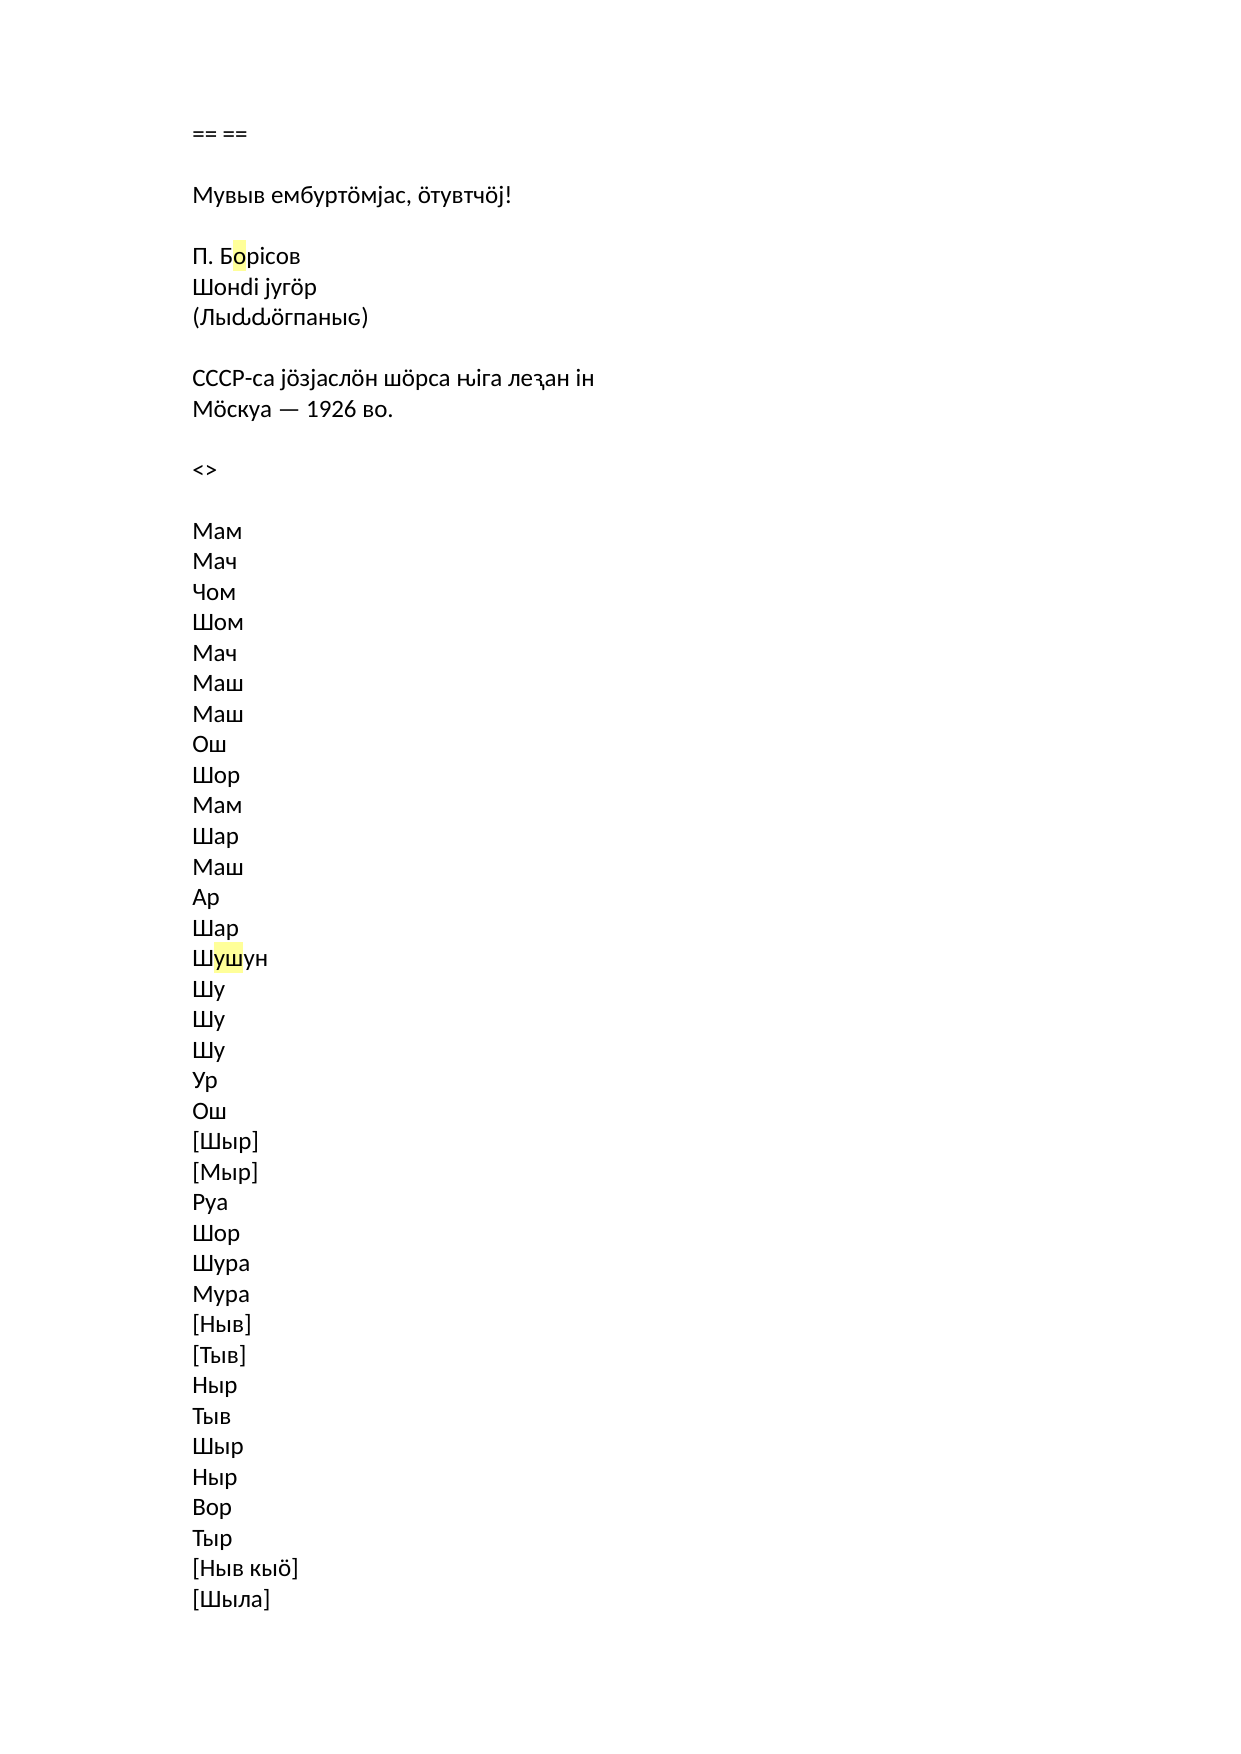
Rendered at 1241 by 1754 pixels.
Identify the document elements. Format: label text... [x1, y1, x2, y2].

text Шом [118, 606, 1122, 637]
text Шар [118, 912, 1122, 942]
text Вор [118, 1492, 1122, 1522]
text Мура [118, 1278, 1122, 1308]
text [Шыр] [118, 1125, 1122, 1156]
text Мувыв ембуртӧмјаc, ӧтувтчӧј! [118, 179, 1122, 210]
text Мам [118, 789, 1122, 820]
text Руа [118, 1186, 1122, 1217]
text Шар [118, 820, 1122, 851]
text [Мыр] [118, 1156, 1122, 1186]
text Ныр [118, 1461, 1122, 1492]
text Шу [118, 1034, 1122, 1064]
text П. Борісов [118, 240, 1122, 271]
text Шу [118, 973, 1122, 1003]
text Ош [118, 1095, 1122, 1125]
text == == [118, 118, 1122, 149]
text Шор [118, 759, 1122, 789]
text Шор [118, 1217, 1122, 1247]
text Шура [118, 1247, 1122, 1278]
text Шонԁі југӧр [118, 271, 1122, 301]
text Ныр [118, 1369, 1122, 1400]
text (Лыԃԃӧгпаныԍ) [118, 301, 1122, 332]
text Ош [118, 728, 1122, 759]
text Чом [118, 576, 1122, 606]
text [Шыла] [118, 1583, 1122, 1614]
text Ар [118, 881, 1122, 912]
text [Ныв кыӧ] [118, 1553, 1122, 1583]
text Маш [118, 667, 1122, 698]
text СССР-са јӧзјаслӧн шӧрса ԋіга леԇан ін [118, 362, 1122, 393]
text Шу [118, 1003, 1122, 1034]
text Тыв [118, 1400, 1122, 1431]
text <> [118, 454, 1122, 484]
text [Тыв] [118, 1339, 1122, 1369]
text Шушун [118, 942, 1122, 973]
text Мам [118, 515, 1122, 545]
text Мач [118, 637, 1122, 667]
text Мӧскуа — 1926 во. [118, 393, 1122, 423]
text Тыр [118, 1522, 1122, 1553]
text Маш [118, 698, 1122, 728]
text Мач [118, 545, 1122, 576]
text Шыр [118, 1431, 1122, 1461]
text Маш [118, 851, 1122, 881]
text [Ныв] [118, 1308, 1122, 1339]
text Ур [118, 1064, 1122, 1095]
